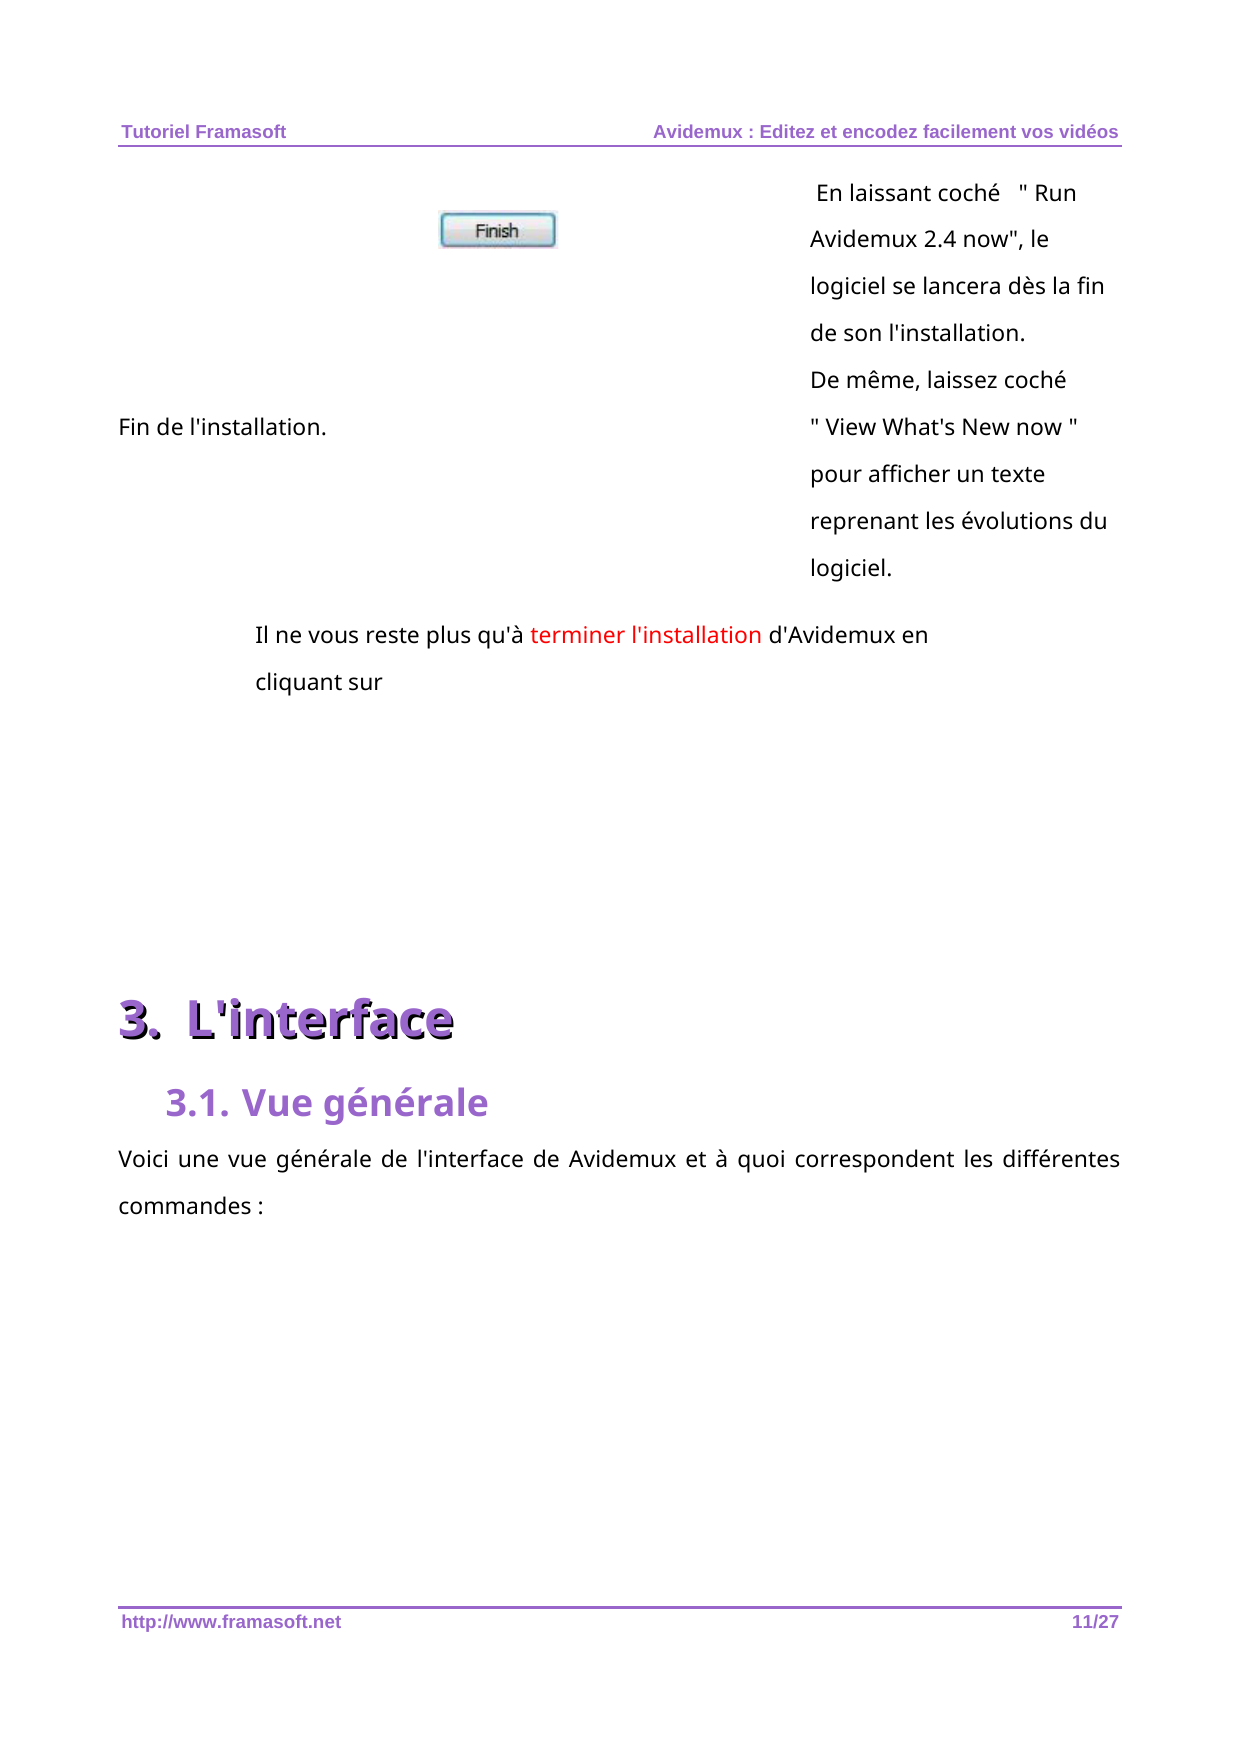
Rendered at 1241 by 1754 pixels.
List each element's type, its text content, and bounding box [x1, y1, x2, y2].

subtitle Vue générale [118, 1076, 1122, 1127]
subtitle L'interface [118, 983, 1122, 1051]
text En laissant coché " Run Avidemux 2.4 now", le logiciel se lancera dès la fin de son l'installation. [810, 177, 1109, 348]
text Voici une vue générale de l'interface de Avidemux et à quoi correspondent les différentes commandes : [118, 1143, 1122, 1221]
picture [438, 210, 559, 249]
text Il ne vous reste plus qu'à terminer l'installation d'Avidemux en cliquant sur [255, 619, 985, 698]
text De même, laissez coché " View What's New now " pour afficher un texte reprenant les évolutions du logiciel. [810, 364, 1109, 583]
text Fin de l'installation. [118, 411, 810, 442]
